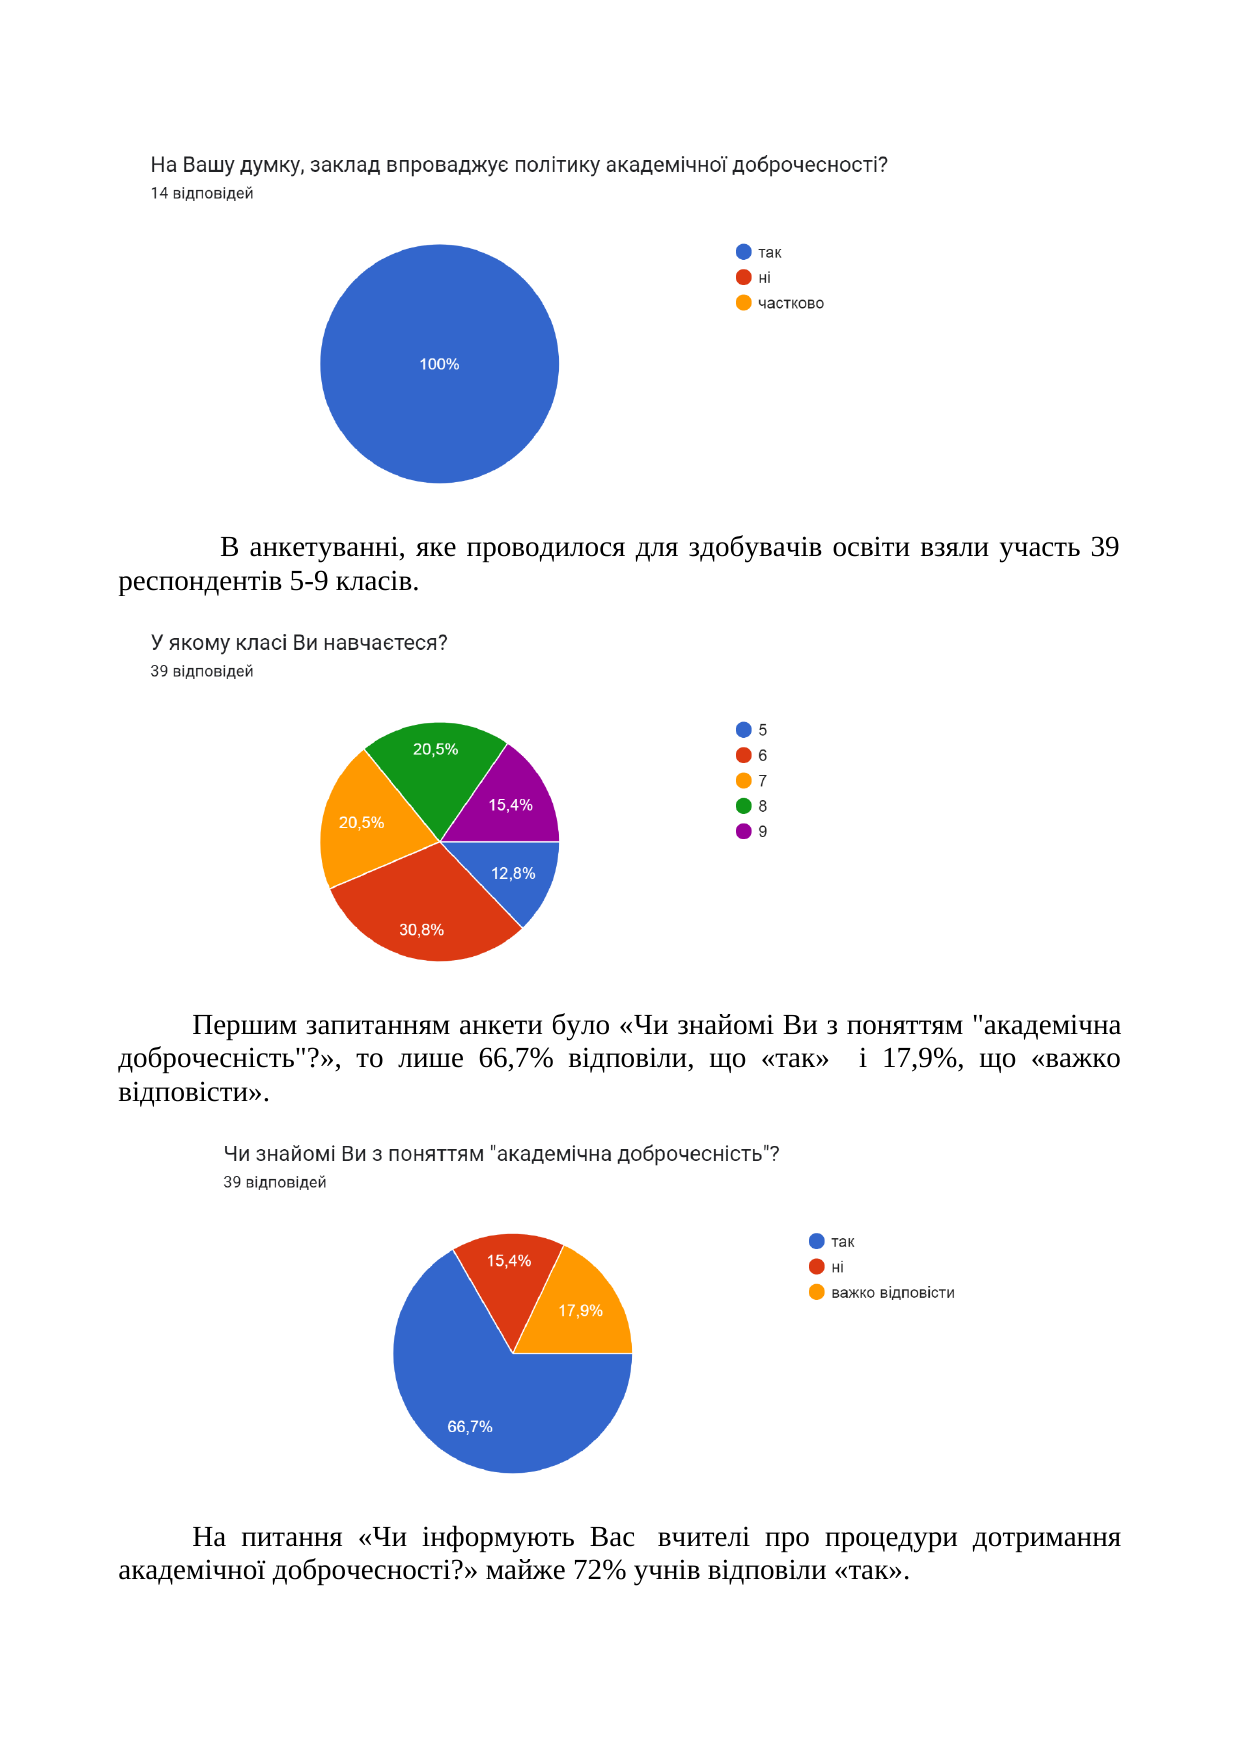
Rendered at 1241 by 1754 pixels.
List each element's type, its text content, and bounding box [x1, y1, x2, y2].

text В анкетуванні, яке проводилося для здобувачів освіти взяли участь 39 респондентів 5-9 класів. [118, 529, 1122, 596]
text Першим запитанням анкети було «Чи знайомі Ви з поняттям "академічна доброчесність"?», то лише 66,7% відповіли, що «так» і 17,9%, що «важко відповісти». [118, 1007, 1122, 1108]
text На питання «Чи інформують Вас вчителі про процедури дотримання академічної доброчесності?» майже 72% учнів відповіли «так». [118, 1519, 1122, 1586]
